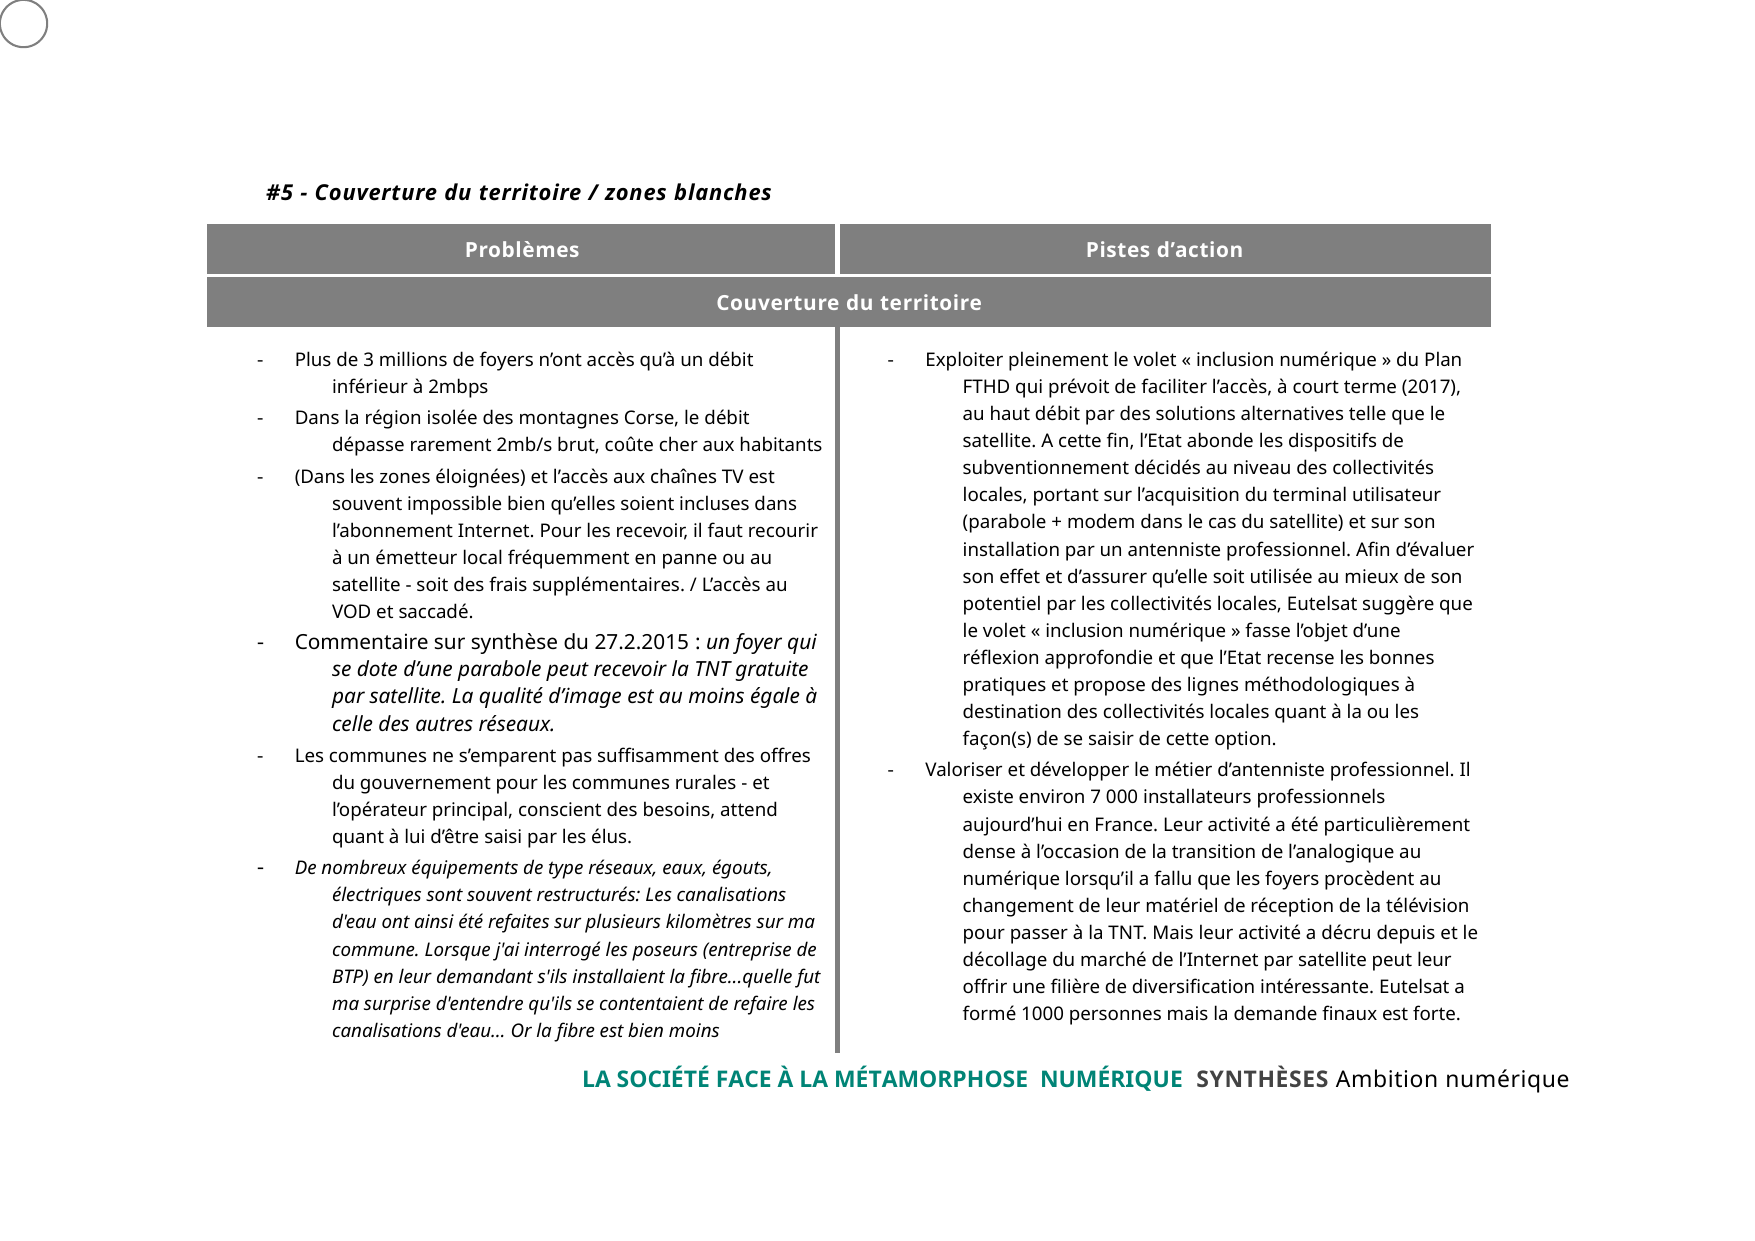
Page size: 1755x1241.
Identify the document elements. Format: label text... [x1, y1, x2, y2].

table_cell Couverture du territoire [207, 277, 1491, 327]
table_header Pistes d’action [840, 224, 1491, 274]
table_cell Plus de 3 millions de foyers n’ont accès qu’à un débit inférieur à 2mbps Dans la région isolée des montagnes Corse, le débit dépasse rarement 2mb/s brut, coûte cher aux habitants (Dans les zones éloignées) et l’accès aux chaînes TV est souvent impossible bien qu’elles soient incluses dans l’abonnement Internet. Pour les recevoir, il faut recourir à un émetteur local fréquemment en panne ou au satellite - soit des frais supplémentaires. / L’accès au VOD et saccadé. Commentaire sur synthèse du 27.2.2015 : un foyer qui se dote d’une parabole peut recevoir la TNT gratuite par satellite. La qualité d’image est au moins égale à celle des autres réseaux. Les communes ne s’emparent pas suffisamment des offres du gouvernement pour les communes rurales - et l’opérateur principal, conscient des besoins, attend quant à lui d’être saisi par les élus. De nombreux équipements de type réseaux, eaux, égouts, électriques sont souvent restructurés: Les canalisations d'eau ont ainsi été refaites sur plusieurs kilomètres sur ma commune. Lorsque j'ai interrogé les poseurs (entreprise de BTP) en leur demandant s'ils installaient la fibre...quelle fut ma surprise d'entendre qu'ils se contentaient de refaire les canalisations d'eau… Or la fibre est bien moins [207, 330, 835, 1053]
table_header Problèmes [207, 224, 835, 274]
table_cell Exploiter pleinement le volet « inclusion numérique » du Plan FTHD qui prévoit de faciliter l’accès, à court terme (2017), au haut débit par des solutions alternatives telle que le satellite. A cette fin, l’Etat abonde les dispositifs de subventionnement décidés au niveau des collectivités locales, portant sur l’acquisition du terminal utilisateur (parabole + modem dans le cas du satellite) et sur son installation par un antenniste professionnel. Afin d’évaluer son effet et d’assurer qu’elle soit utilisée au mieux de son potentiel par les collectivités locales, Eutelsat suggère que le volet « inclusion numérique » fasse l’objet d’une réflexion approfondie et que l’Etat recense les bonnes pratiques et propose des lignes méthodologiques à destination des collectivités locales quant à la ou les façon(s) de se saisir de cette option. Valoriser et développer le métier d’antenniste professionnel. Il existe environ 7 000 installateurs professionnels aujourd’hui en France. Leur activité a été particulièrement dense à l’occasion de la transition de l’analogique au numérique lorsqu’il a fallu que les foyers procèdent au changement de leur matériel de réception de la télévision pour passer à la TNT. Mais leur activité a décru depuis et le décollage du marché de l’Internet par satellite peut leur offrir une filière de diversification intéressante. Eutelsat a formé 1000 personnes mais la demande finaux est forte. [840, 330, 1491, 1053]
text #5 - Couverture du territoire / zones blanches [266, 177, 1551, 207]
